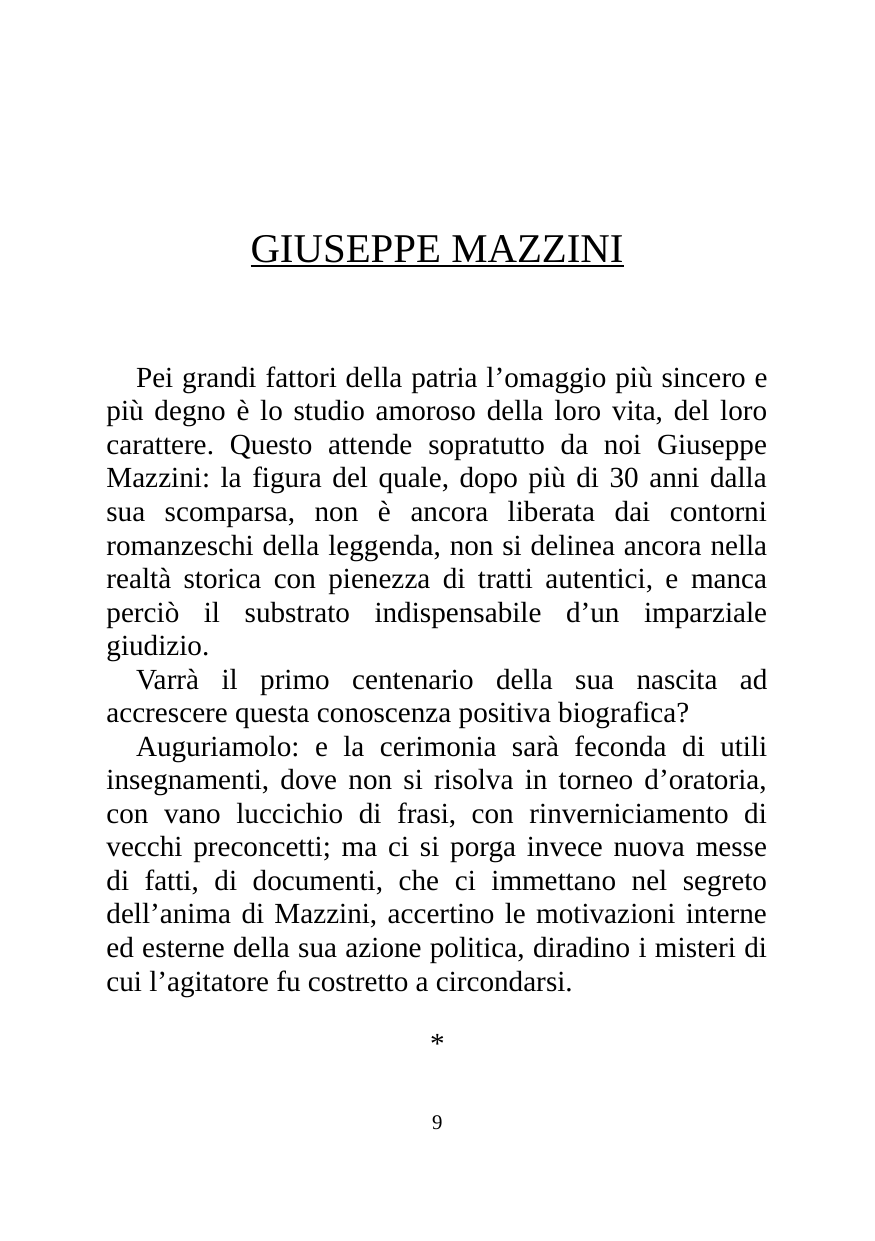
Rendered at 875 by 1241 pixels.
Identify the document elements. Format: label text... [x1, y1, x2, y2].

text Auguriamolo: e la cerimonia sarà feconda di utili insegnamenti, dove non si risolva in torneo d’oratoria, con vano luccichio di frasi, con rinverniciamento di vecchi preconcetti; ma ci si porga invece nuova messe di fatti, di documenti, che ci immettano nel segreto dell’anima di Mazzini, accertino le motivazioni interne ed esterne della sua azione politica, diradino i misteri di cui l’agitatore fu costretto a circondarsi. [106, 729, 768, 997]
text Pei grandi fattori della patria l’omaggio più sincero e più degno è lo studio amoroso della loro vita, del loro carattere. Questo attende sopratutto da noi Giuseppe Mazzini: la figura del quale, dopo più di 30 anni dalla sua scomparsa, non è ancora liberata dai contorni romanzeschi della leggenda, non si delinea ancora nella realtà storica con pienezza di tratti autentici, e manca perciò il substrato indispensabile d’un imparziale giudizio. [106, 360, 768, 662]
text Varrà il primo centenario della sua nascita ad accrescere questa conoscenza positiva biografica? [106, 662, 768, 729]
subtitle GIUSEPPE MAZZINI [106, 224, 768, 271]
text * [106, 1027, 768, 1060]
